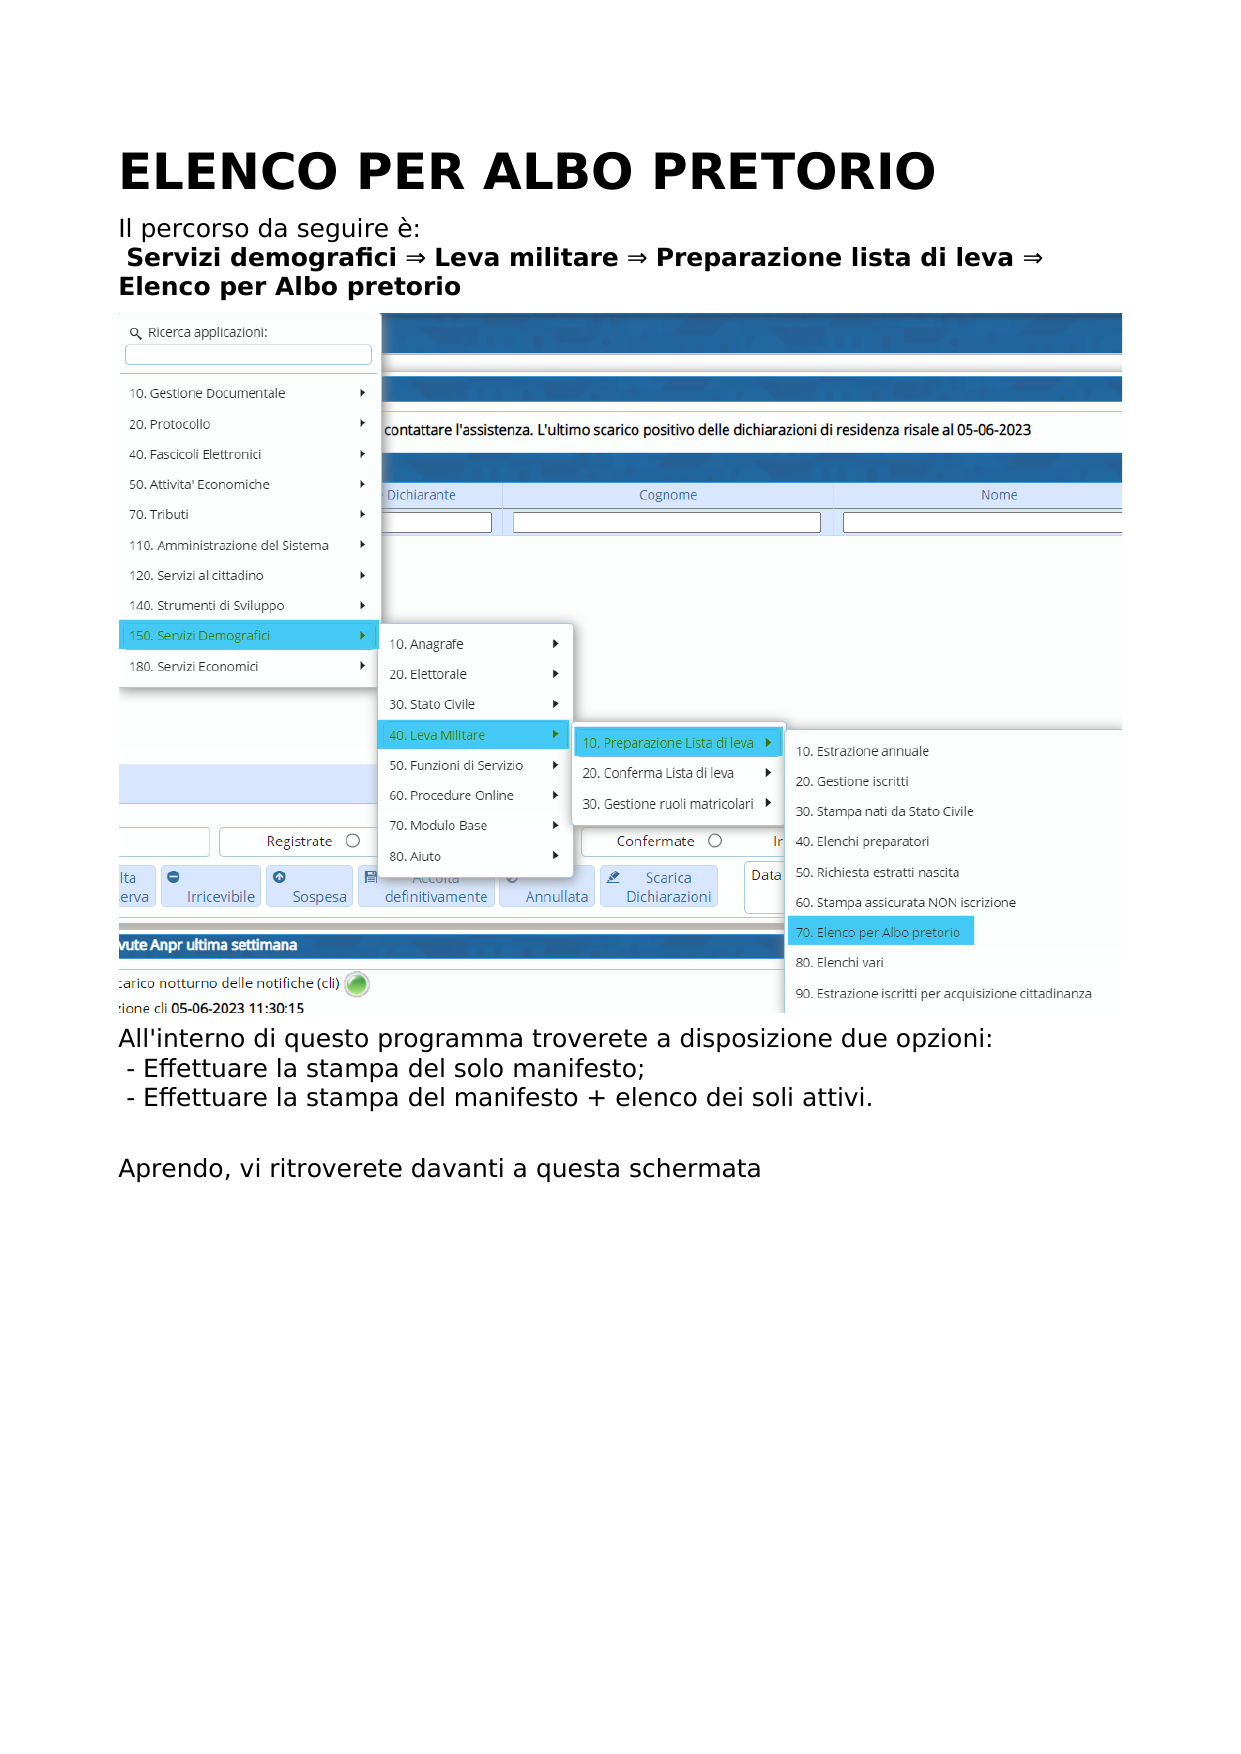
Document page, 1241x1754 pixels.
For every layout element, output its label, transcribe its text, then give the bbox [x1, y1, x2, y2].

picture [118, 313, 1123, 1013]
text Il percorso da seguire è: Servizi demografici ⇒ Leva militare ⇒ Preparazione lista di leva ⇒ Elenco per Albo pretorio [118, 214, 1122, 301]
subtitle ELENCO PER ALBO PRETORIO [118, 143, 1122, 201]
text All'interno di questo programma troverete a disposizione due opzioni: - Effettuare la stampa del solo manifesto; - Effettuare la stampa del manifesto + elenco dei soli attivi. [118, 1025, 1122, 1141]
text Aprendo, vi ritroverete davanti a questa schermata [118, 1154, 1122, 1183]
